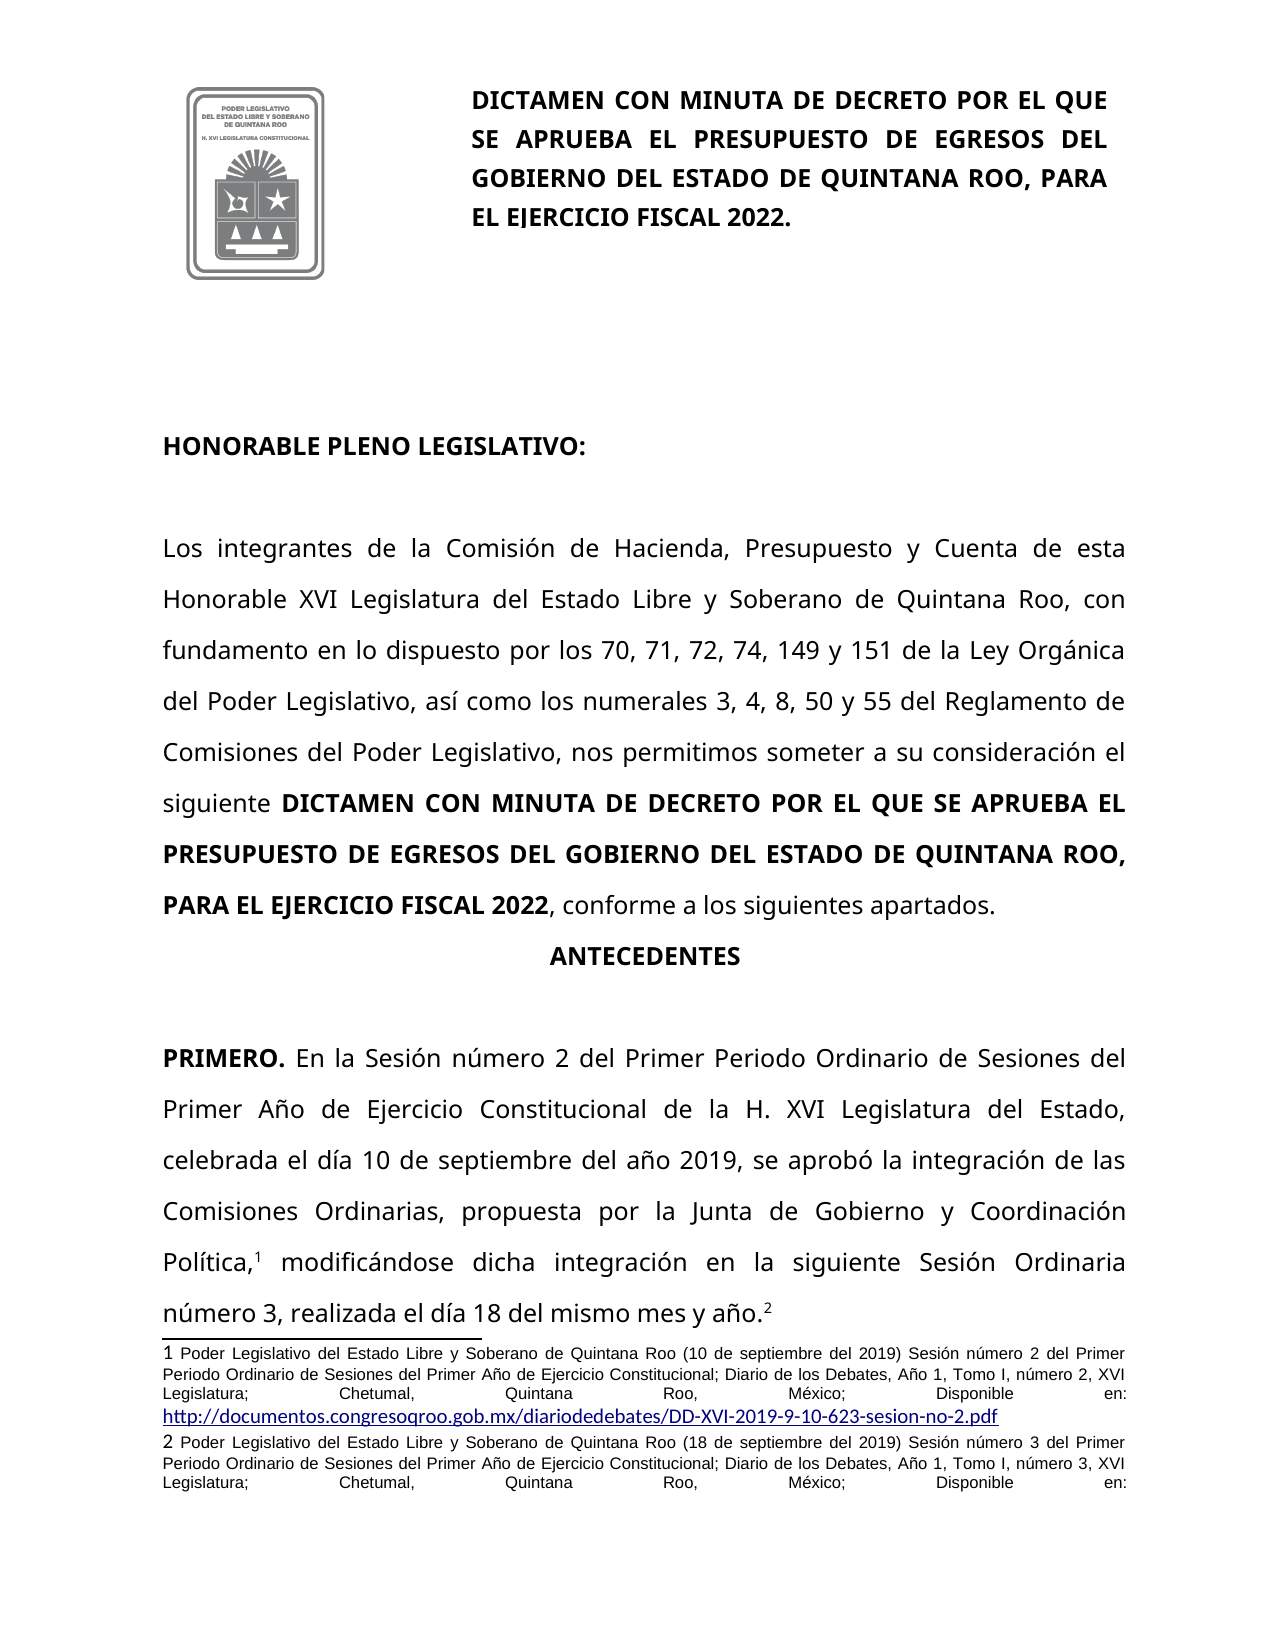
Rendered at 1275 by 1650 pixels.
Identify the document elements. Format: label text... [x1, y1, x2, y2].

text ANTECEDENTES [162, 938, 1127, 973]
text Los integrantes de la Comisión de Hacienda, Presupuesto y Cuenta de esta Honorable XVI Legislatura del Estado Libre y Soberano de Quintana Roo, con fundamento en lo dispuesto por los 70, 71, 72, 74, 149 y 151 de la Ley Orgánica del Poder Legislativo, así como los numerales 3, 4, 8, 50 y 55 del Reglamento de Comisiones del Poder Legislativo, nos permitimos someter a su consideración el siguiente DICTAMEN CON MINUTA DE DECRETO POR EL QUE SE APRUEBA EL PRESUPUESTO DE EGRESOS DEL GOBIERNO DEL ESTADO DE QUINTANA ROO, PARA EL EJERCICIO FISCAL 2022, conforme a los siguientes apartados. [162, 530, 1127, 922]
text HONORABLE PLENO LEGISLATIVO: [162, 428, 1137, 462]
text PRIMERO. En la Sesión número 2 del Primer Periodo Ordinario de Sesiones del Primer Año de Ejercicio Constitucional de la H. XVI Legislatura del Estado, celebrada el día 10 de septiembre del año 2019, se aprobó la integración de las Comisiones Ordinarias, propuesta por la Junta de Gobierno y Coordinación Política, modificándose dicha integración en la siguiente Sesión Ordinaria número 3, realizada el día 18 del mismo mes y año. [162, 1041, 1127, 1330]
text Poder Legislativo del Estado Libre y Soberano de Quintana Roo (10 de septiembre del 2019) Sesión número 2 del Primer Periodo Ordinario de Sesiones del Primer Año de Ejercicio Constitucional; Diario de los Debates, Año 1, Tomo I, número 2, XVI Legislatura; Chetumal, Quintana Roo, México; Disponible en: http://documentos.congresoqroo.gob.mx/diariodedebates/DD-XVI-2019-9-10-623-sesion-no-2.pdf [162, 1339, 1127, 1428]
text Poder Legislativo del Estado Libre y Soberano de Quintana Roo (18 de septiembre del 2019) Sesión número 3 del Primer Periodo Ordinario de Sesiones del Primer Año de Ejercicio Constitucional; Diario de los Debates, Año 1, Tomo I, número 3, XVI Legislatura; Chetumal, Quintana Roo, México; Disponible en: [162, 1428, 1127, 1492]
